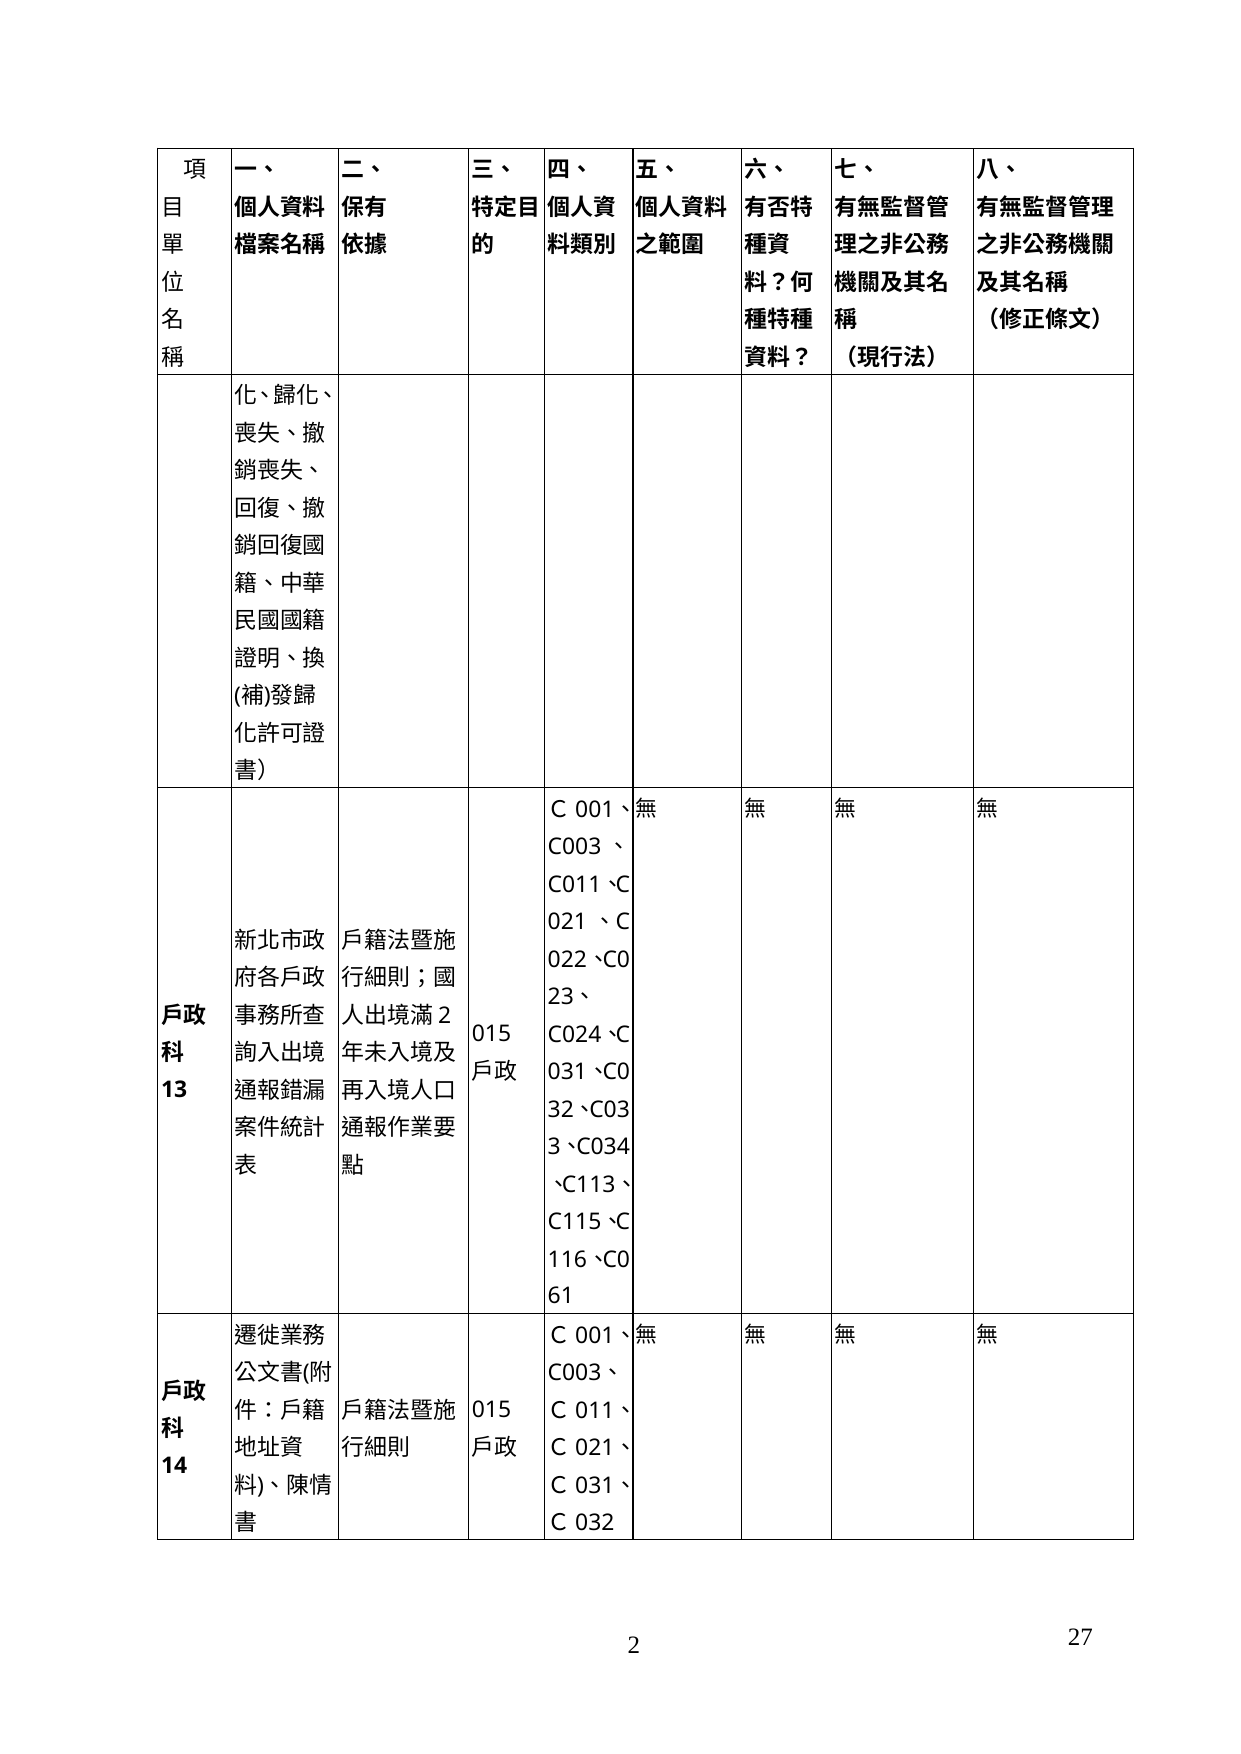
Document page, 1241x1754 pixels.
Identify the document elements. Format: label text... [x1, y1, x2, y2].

table_cell 無 [634, 788, 741, 1313]
table_cell 無 [742, 788, 831, 1313]
table_header 八、 有無監督管理之非公務機關及其名稱 （修正條文） [974, 149, 1133, 374]
table_cell 戶政科 13 [158, 788, 231, 1313]
table_header 五、 個人資料之範圍 [634, 149, 741, 374]
table_header 二、 保有 依據 [339, 149, 468, 374]
table_cell Ｃ001、C003 [545, 375, 632, 787]
table_cell 無 [832, 1314, 973, 1539]
table_cell [742, 375, 831, 787]
table_cell [158, 375, 231, 787]
table_cell 無 [742, 1314, 831, 1539]
table_cell 無 [974, 788, 1133, 1313]
table_cell [974, 375, 1133, 787]
table_cell 戶籍法暨施行細則 [339, 1314, 468, 1539]
table_cell 無 [832, 788, 973, 1313]
table_cell [339, 375, 468, 787]
table_cell [832, 375, 973, 787]
table_header 三、 特定目的 [469, 149, 544, 374]
table_cell 無 [634, 375, 741, 787]
table_cell 015 戶政 [469, 1314, 544, 1539]
table_cell 戶籍法暨施行細則；國人出境滿2年未入境及再入境人口通報作業要點 [339, 788, 468, 1313]
table_cell 戶政科 14 [158, 1314, 231, 1539]
table_header 六、 有否特種資料？何種特種資料？ [742, 149, 831, 374]
table_cell 無 [974, 1314, 1133, 1539]
table_cell [469, 375, 544, 787]
table_header 七、 有無監督管理之非公務機關及其名稱 （現行法） [832, 149, 973, 374]
table_cell 無 [634, 1314, 741, 1539]
table_header 四、 個人資料類別 [545, 149, 632, 374]
table_cell Ｃ001、C003 、C011、C021 、C022、C023、 C024、C031、C032、C033、C034、C113、C115、C116、C061 [545, 788, 632, 1313]
table_cell 化、歸化、喪失、撤銷喪失、回復、撤銷回復國籍、中華民國國籍證明、換(補)發歸化許可證書） [232, 375, 338, 787]
table_cell 新北市政府各戶政事務所查詢入出境通報錯漏案件統計表 [232, 788, 338, 1313]
table_header 項 目 單 位 名 稱 [158, 149, 231, 374]
table_cell 015 戶政 [469, 788, 544, 1313]
table_header 一、 個人資料檔案名稱 [232, 149, 338, 374]
table_cell Ｃ001、C003、Ｃ011、Ｃ021、Ｃ031、Ｃ032 [545, 1314, 632, 1539]
table_cell 遷徙業務公文書(附件：戶籍地址資料)、陳情書 [232, 1314, 338, 1539]
